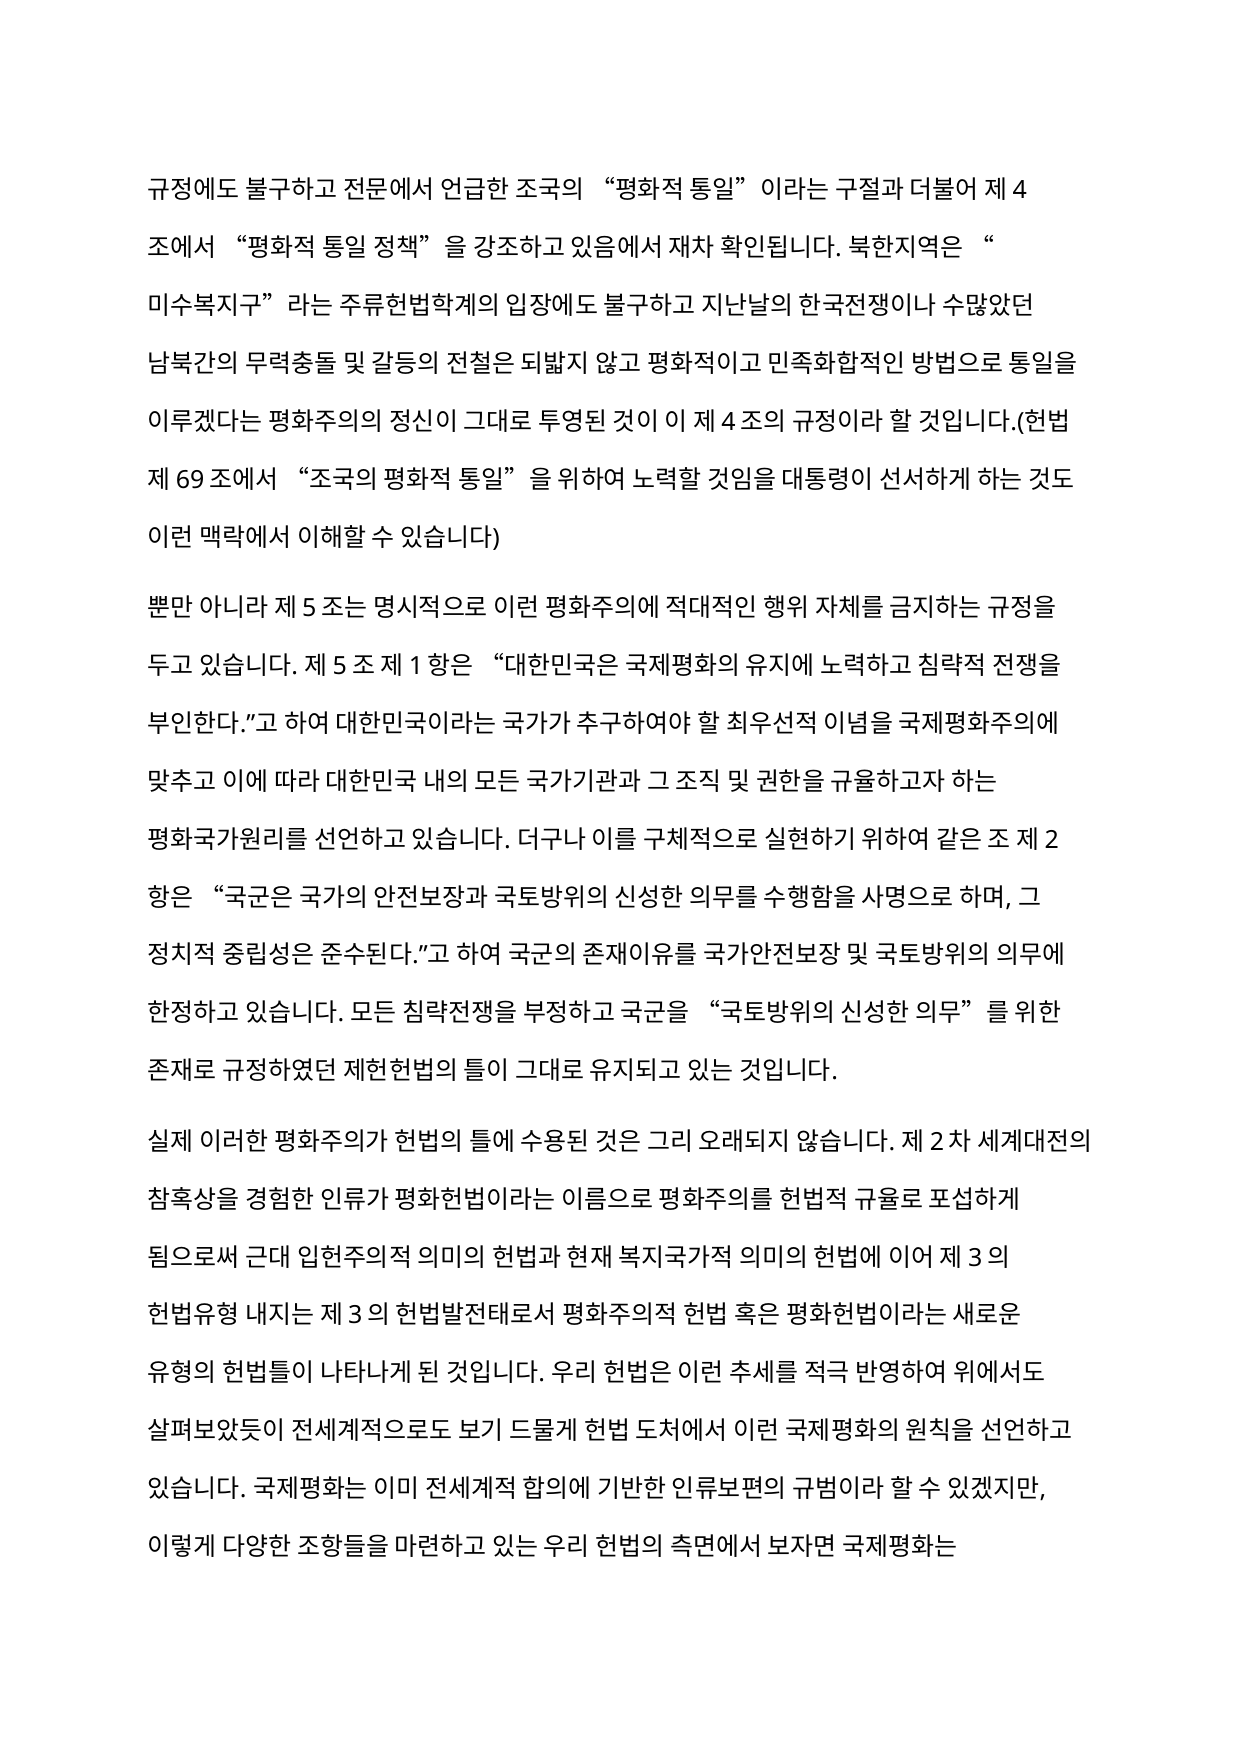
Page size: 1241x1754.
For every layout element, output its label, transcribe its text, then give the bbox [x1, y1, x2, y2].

text 실제 이러한 평화주의가 헌법의 틀에 수용된 것은 그리 오래되지 않습니다. 제2차 세계대전의 참혹상을 경험한 인류가 평화헌법이라는 이름으로 평화주의를 헌법적 규율로 포섭하게 됨으로써 근대 입헌주의적 의미의 헌법과 현재 복지국가적 의미의 헌법에 이어 제3의 헌법유형 내지는 제3의 헌법발전태로서 평화주의적 헌법 혹은 평화헌법이라는 새로운 유형의 헌법틀이 나타나게 된 것입니다. 우리 헌법은 이런 추세를 적극 반영하여 위에서도 살펴보았듯이 전세계적으로도 보기 드물게 헌법 도처에서 이런 국제평화의 원칙을 선언하고 있습니다. 국제평화는 이미 전세계적 합의에 기반한 인류보편의 규범이라 할 수 있겠지만, 이렇게 다양한 조항들을 마련하고 있는 우리 헌법의 측면에서 보자면 국제평화는 [148, 1121, 1093, 1563]
text 뿐만 아니라 제5조는 명시적으로 이런 평화주의에 적대적인 행위 자체를 금지하는 규정을 두고 있습니다. 제5조 제1항은 “대한민국은 국제평화의 유지에 노력하고 침략적 전쟁을 부인한다.”고 하여 대한민국이라는 국가가 추구하여야 할 최우선적 이념을 국제평화주의에 맞추고 이에 따라 대한민국 내의 모든 국가기관과 그 조직 및 권한을 규율하고자 하는 평화국가원리를 선언하고 있습니다. 더구나 이를 구체적으로 실현하기 위하여 같은 조 제2항은 “국군은 국가의 안전보장과 국토방위의 신성한 의무를 수행함을 사명으로 하며, 그 정치적 중립성은 준수된다.”고 하여 국군의 존재이유를 국가안전보장 및 국토방위의 의무에 한정하고 있습니다. 모든 침략전쟁을 부정하고 국군을 “국토방위의 신성한 의무”를 위한 존재로 규정하였던 제헌헌법의 틀이 그대로 유지되고 있는 것입니다. [148, 587, 1093, 1087]
text 우리 헌법은 전문에서 조국의 “평화적 통일”을 추구하며 “밖으로는 항구적인 세계평화와 인류공영에 이바지”할 것을 다짐하고 있습니다. 이는 제헌헌법에서 “밖으로는 항구적인 국제평화의 유지에 노력하여”라고 규정한 것과 같은 맥락에서 제2차 세계대전의 결과 연합국의 도움으로 제국주의적 억압으로 점철되었던 일제강점기와 반인간적·반문명적 전쟁과 폭력에서 해방된 우리 민족의 평화에 대한 열망을 그대로 담아내고 있는 조항이라 할 것입니다. 그리고 이러한 평화주의의 정신은 조국통일의 문제에까지 확장되어 영토조항인 제3조의 규정에도 불구하고 전문에서 언급한 조국의 “평화적 통일”이라는 구절과 더불어 제4조에서 “평화적 통일 정책”을 강조하고 있음에서 재차 확인됩니다. 북한지역은 “미수복지구”라는 주류헌법학계의 입장에도 불구하고 지난날의 한국전쟁이나 수많았던 남북간의 무력충돌 및 갈등의 전철은 되밟지 않고 평화적이고 민족화합적인 방법으로 통일을 이루겠다는 평화주의의 정신이 그대로 투영된 것이 이 제4조의 규정이라 할 것입니다.(헌법 제69조에서 “조국의 평화적 통일”을 위하여 노력할 것임을 대통령이 선서하게 하는 것도 이런 맥락에서 이해할 수 있습니다) [148, 169, 1093, 553]
